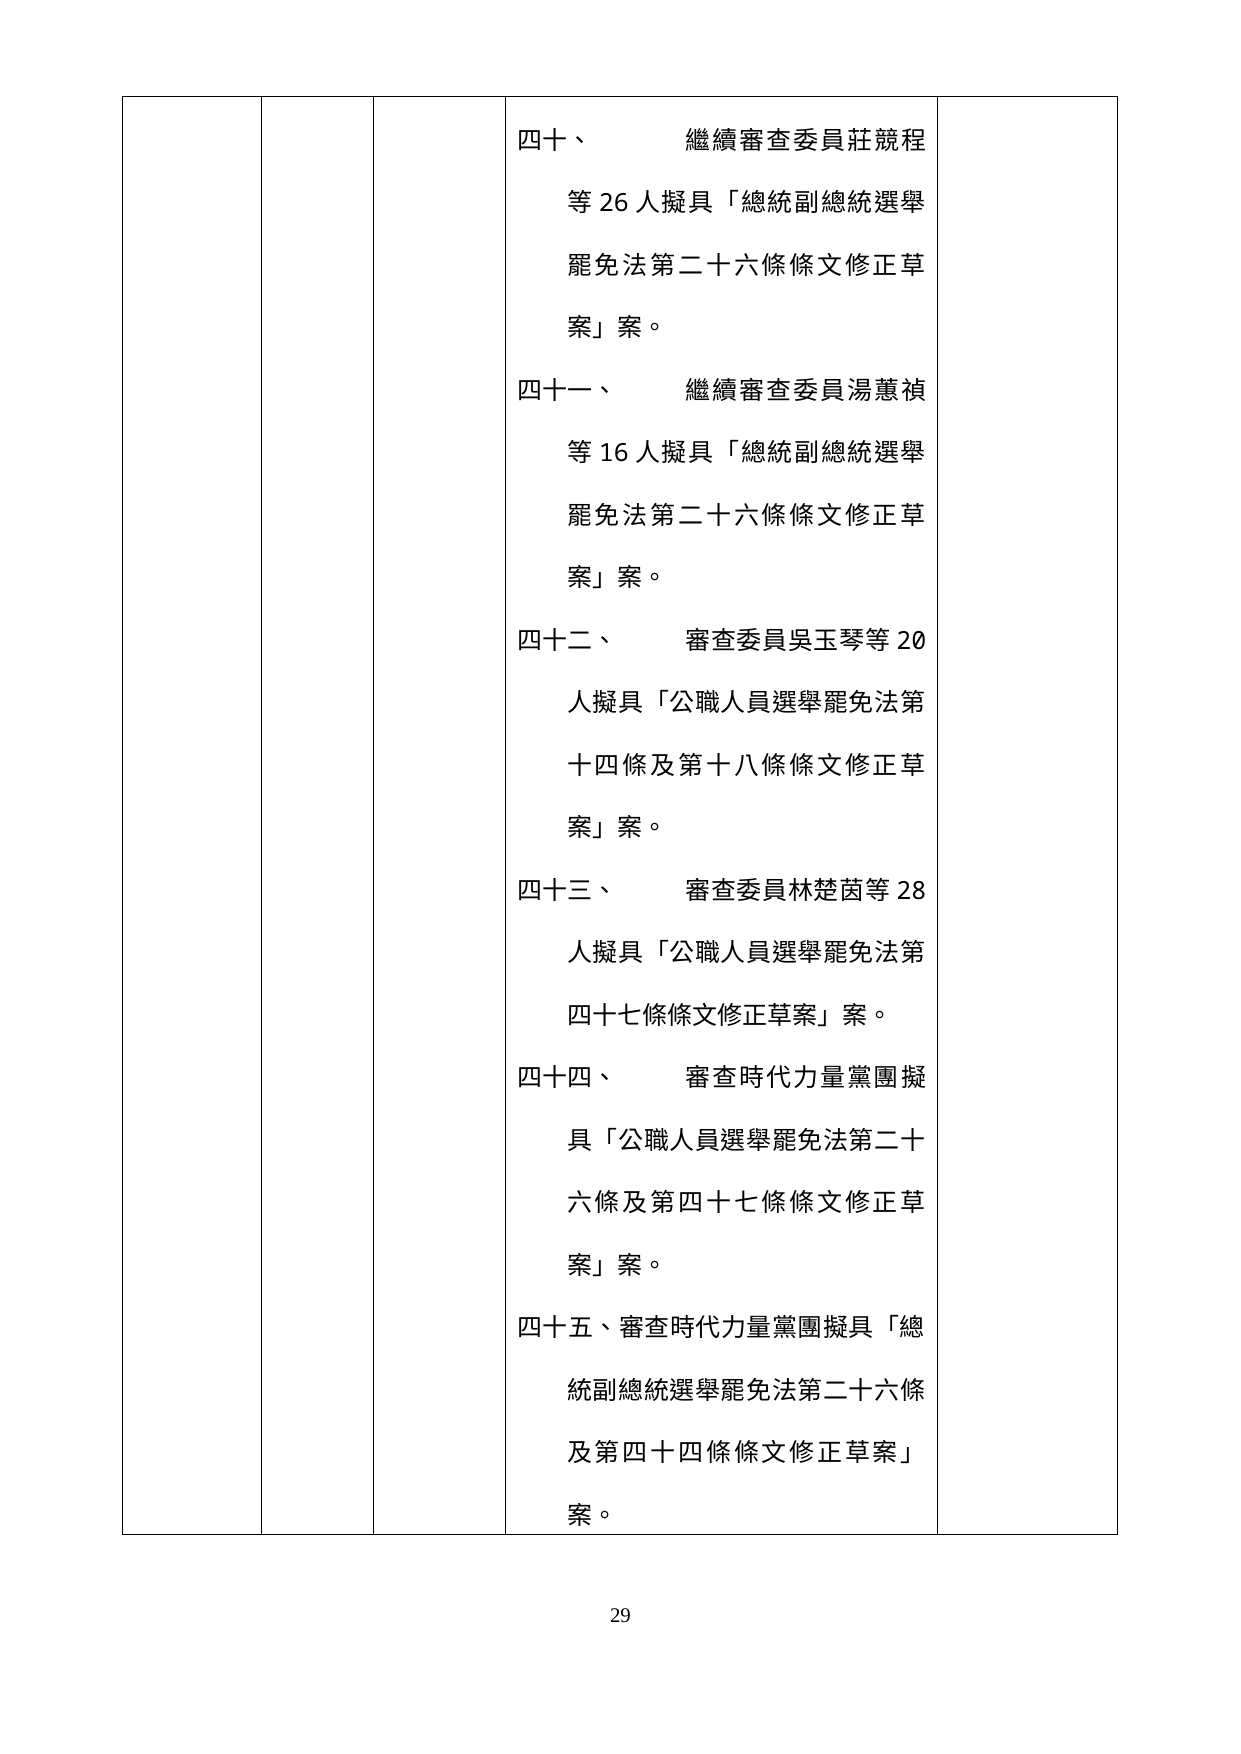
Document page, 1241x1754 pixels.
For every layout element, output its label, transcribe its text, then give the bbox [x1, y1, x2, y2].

table_cell [374, 97, 505, 1534]
table_cell 四十、 繼續審查委員莊競程等26人擬具「總統副總統選舉罷免法第二十六條條文修正草案」案。 四十一、 繼續審查委員湯蕙禎等16人擬具「總統副總統選舉罷免法第二十六條條文修正草案」案。 四十二、 審查委員吳玉琴等20人擬具「公職人員選舉罷免法第十四條及第十八條條文修正草案」案。 四十三、 審查委員林楚茵等28人擬具「公職人員選舉罷免法第四十七條條文修正草案」案。 四十四、 審查時代力量黨團擬具「公職人員選舉罷免法第二十六條及第四十七條條文修正草案」案。 四十五、審查時代力量黨團擬具「總統副總統選舉罷免法第二十六條及第四十四條條文修正草案」案。 [506, 97, 937, 1534]
table_cell [262, 97, 373, 1534]
table_cell [938, 97, 1117, 1534]
table_cell [123, 97, 261, 1534]
